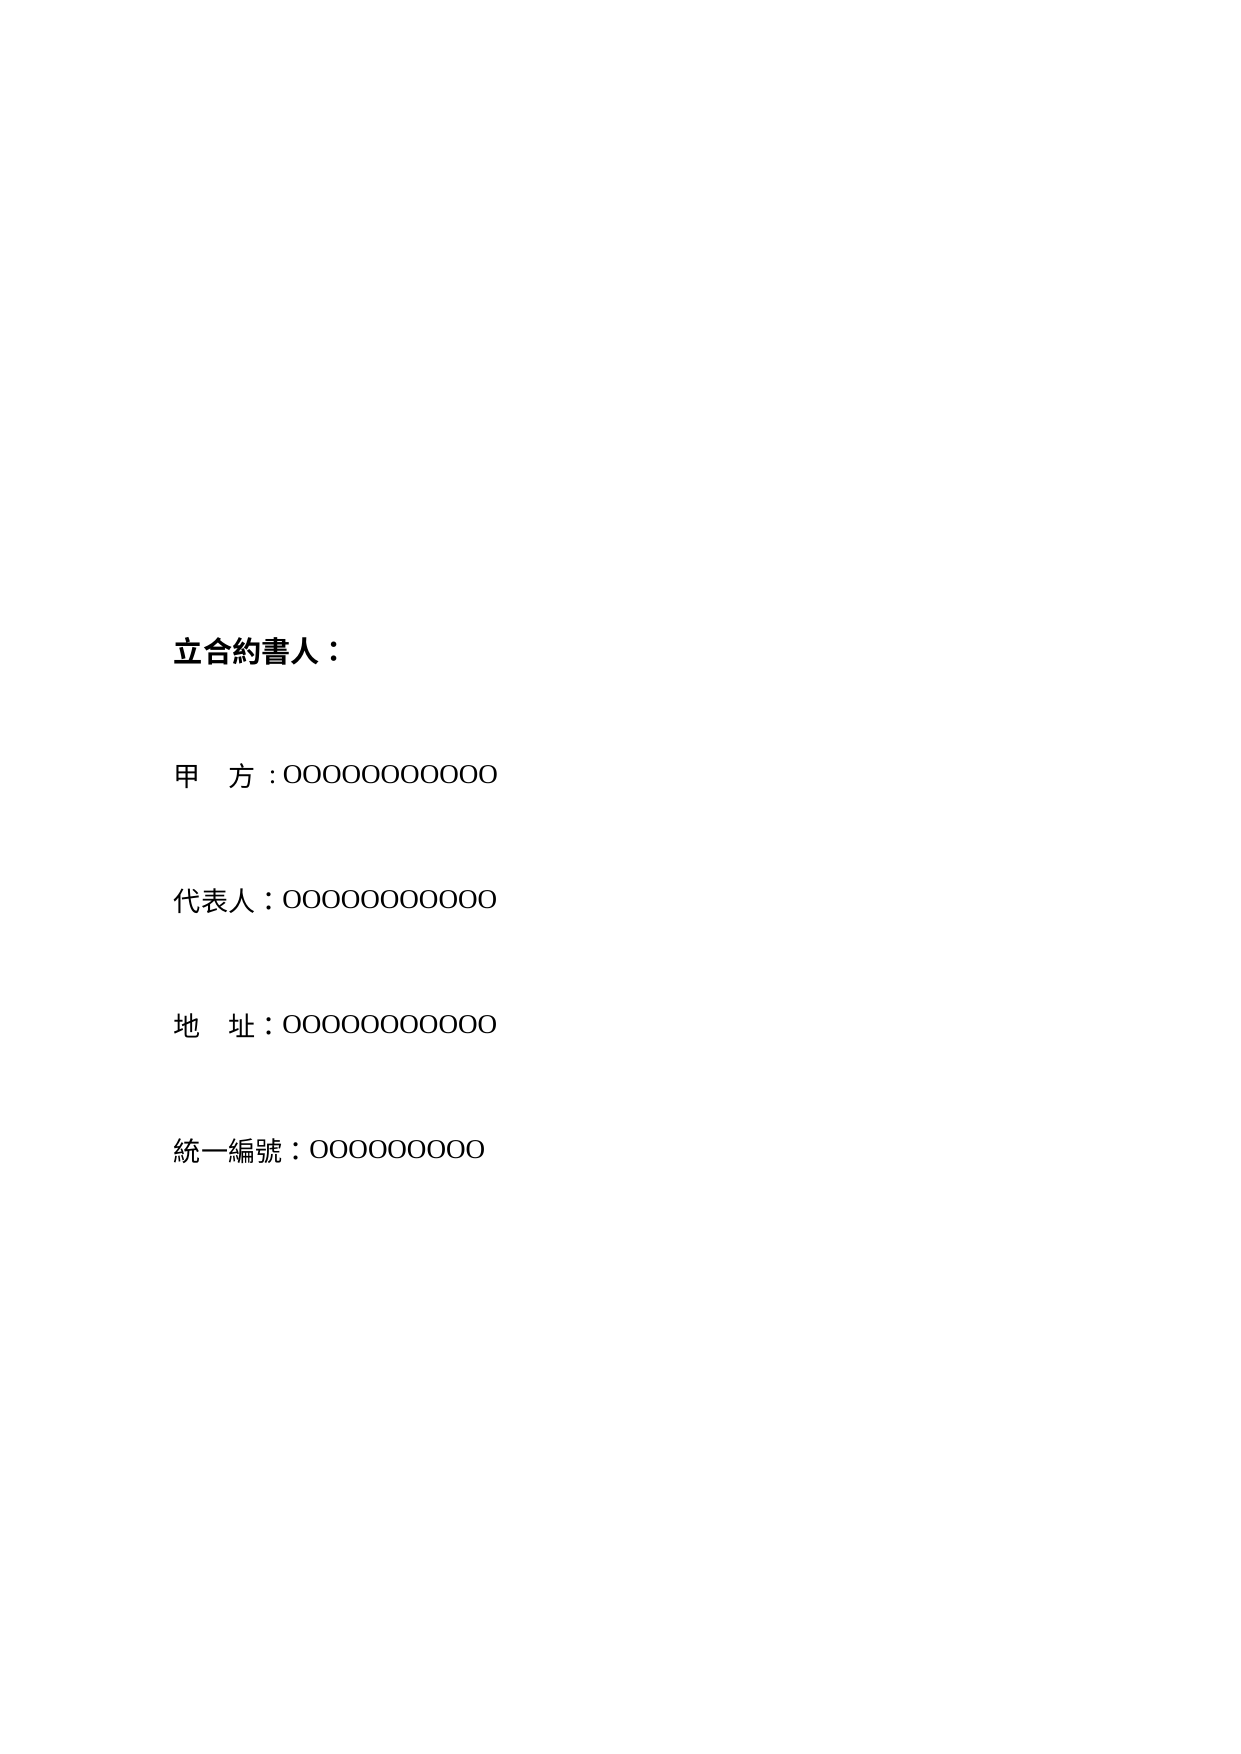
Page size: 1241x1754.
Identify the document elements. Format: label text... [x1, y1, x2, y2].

table_header 簽約單位： 甲 方：OOOOOOOO 乙 方：文藻學校財團法人文藻外語大學 丙 方： 執行期間：000年00月00日 至 000年00月00日 中華民國000年00月00日 立合約書人： OOOOOOOO (以下簡稱甲方) 文藻學校財團法人文藻外語大學 （以下簡稱乙方） 基於共同推動學生實習制度之共識，雙方協議訂定下列事項，共同遵循。 實習合作職掌 甲方管理部門參與實習課程規劃、負責學生實習職務分配、報到、訓練 及輔導實習學生。 乙方負責聯繫協調實習有關事項及安排分發學生實習單位，並指派輔導 教師負責指導學生實習。 合約執行期限 實習月/週數：0 月/ 0 週 實習時數 ：000小時（總實習時數以實習證明為依據） 實習學生資料 實習工作內容 實習工作項目與職掌：_____________________________________________ 甲方工作項目安排以不影響學生健康及安全的工作為原則。 實習報到 乙方於實習前一週將實習生名單及報到資料寄達甲方，雙方如因事實需要 延長合作期程，宜由雙方同意後另約延長。 甲方於學生報到時，應即給予職前訓練，並派專人指導，職前訓練時數計入實習時數。 實習薪資： 膳宿： 交通： 保險：(註:除揭露實習機構所提供之保險外，乙方請敘明為:乙方承保學生意外險及傷害醫療險)。 實習生輔導 實習期間每位學生均由實習單位主管擔任指導老師，督導實務實習工作內 容及進行技能指導工作。 實習期間乙方依實際狀況需要安排輔導老師赴甲方訪視實習生，負責實習 輔導、溝通、聯繫工作。 甲方所安排之實習內容不得要求學生協助從事違法行為。甲方如有違反，乙方得逕行終止本合約，乙方學生與甲方實習關係亦告終止。 實習考核 實習期間由甲方主管及乙方實習輔導老師共同評核實習成績。甲方於實習結束後一週內函寄「文藻外語大學學生實習成績考評表」及「實習證明」至乙方。 實習期間考勤依甲方規定考核。學生如有適應或表現欠佳情形，由甲方知 會乙方共同處理，經輔導未改善者得予取消實習資格或轉介其他單位。 甲乙雙方不定期協調檢討實習各項措施，期使實習合作更臻完善。 附則 為顧及甲方之業務所需，乙方之實習學生得配合甲方要求簽署智慧財產權暨保密合約書。乙方之實習學生及輔導老師因參加本實習合作所知悉或持有甲方之營業秘密，無論於實習期間或實習結束，均不得洩漏予任何第三人或自行加以使用，亦不得將內容揭露轉述或公開發表。 本合約所有相關附件均視為本合約之一部分，具合約條款完全相同之效力， 其他有關實習合作未盡事宜，甲乙雙方得視實際需要協議後另訂之。 甲方對實習生相關資料須善盡資料保護責任與符合個人資料保護法之使用範圍。 為落實性別平等精神及保障實習學生權益，甲方應依性別工作平等法對乙方學生具有保護義務，並建制相關規範、提供申訴管道及處理機制。當實習學生遭遇相關違反性別平等法令之情形，甲方應提供協助與處理，並於24小時內立即通知乙方。 本合約書之準據法均以中華民國法令為準則。 甲、乙雙方因本合約內容涉訟時，雙方合意以台灣高雄地方法院為第一審管轄法院。 丙方同意合約書內容並已告知家長(監護人或法定代理人)。 本合約書一式三份，甲、乙、丙三方各執一份存照。 附件 附件一：「文藻外語大學學生實習證明書」。 附件二：「文藻外語大學學生實習成績考評表」。 立合約書人： 甲 方 : OOOOOOOOOOO 代表人：OOOOOOOOOOO 地 址：OOOOOOOOOOO 統一編號：OOOOOOOOO 乙 方： 文藻學校財團法人文藻外語大學 代表人： 校長 地 址： 80793高雄市三民區民族一路900號 統一編號：76000424 丙 方： 中華民國000年00月00日 文藻外語大學 Wenzao Ursuline University of Languages 學生校外實習成績考評表Internship Evaluation Form 本表為學生校外實習成績考評表，請實習機構指導人員於學生實習結束後寄回學校之合作窗口(即簽立合約之單位)。This evaluation form is to be completed by the supervisor after the intern’s completion of internship. Please send the completed form to the personnel of the unit of Wenzao that you cooperate with (that is, the unit that you sign the contract with) after students finish their internship. 學生之實習報告最遲應於實習結束前一週內繳交乙份給實習機構指導人員評核。Upon completing the internship, the intern student should hand in the Internship Report to the supervisor within one week. [118, 108, 1085, 1561]
